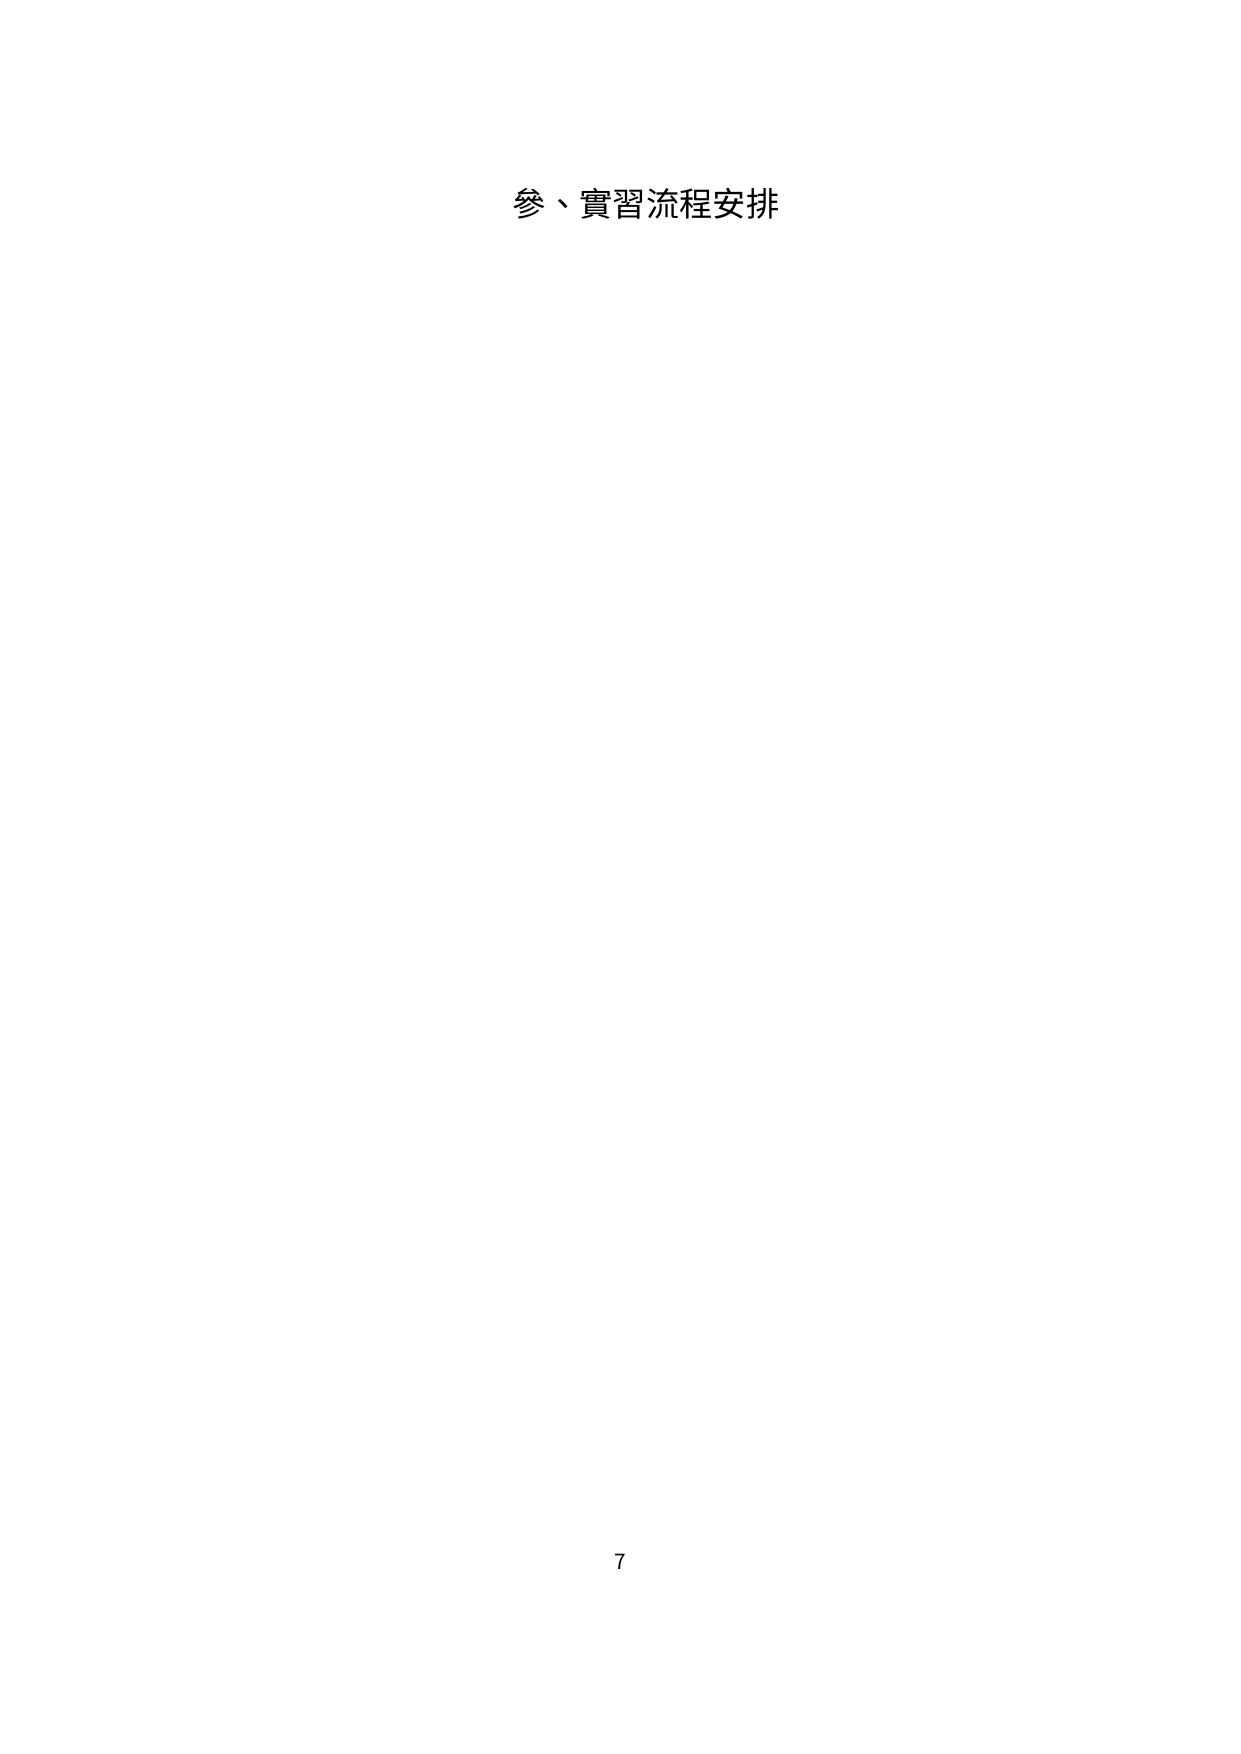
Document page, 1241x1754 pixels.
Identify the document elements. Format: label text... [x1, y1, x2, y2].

subtitle [47, 245, 1197, 1471]
subtitle 參、實習流程安排 [239, 160, 1053, 223]
